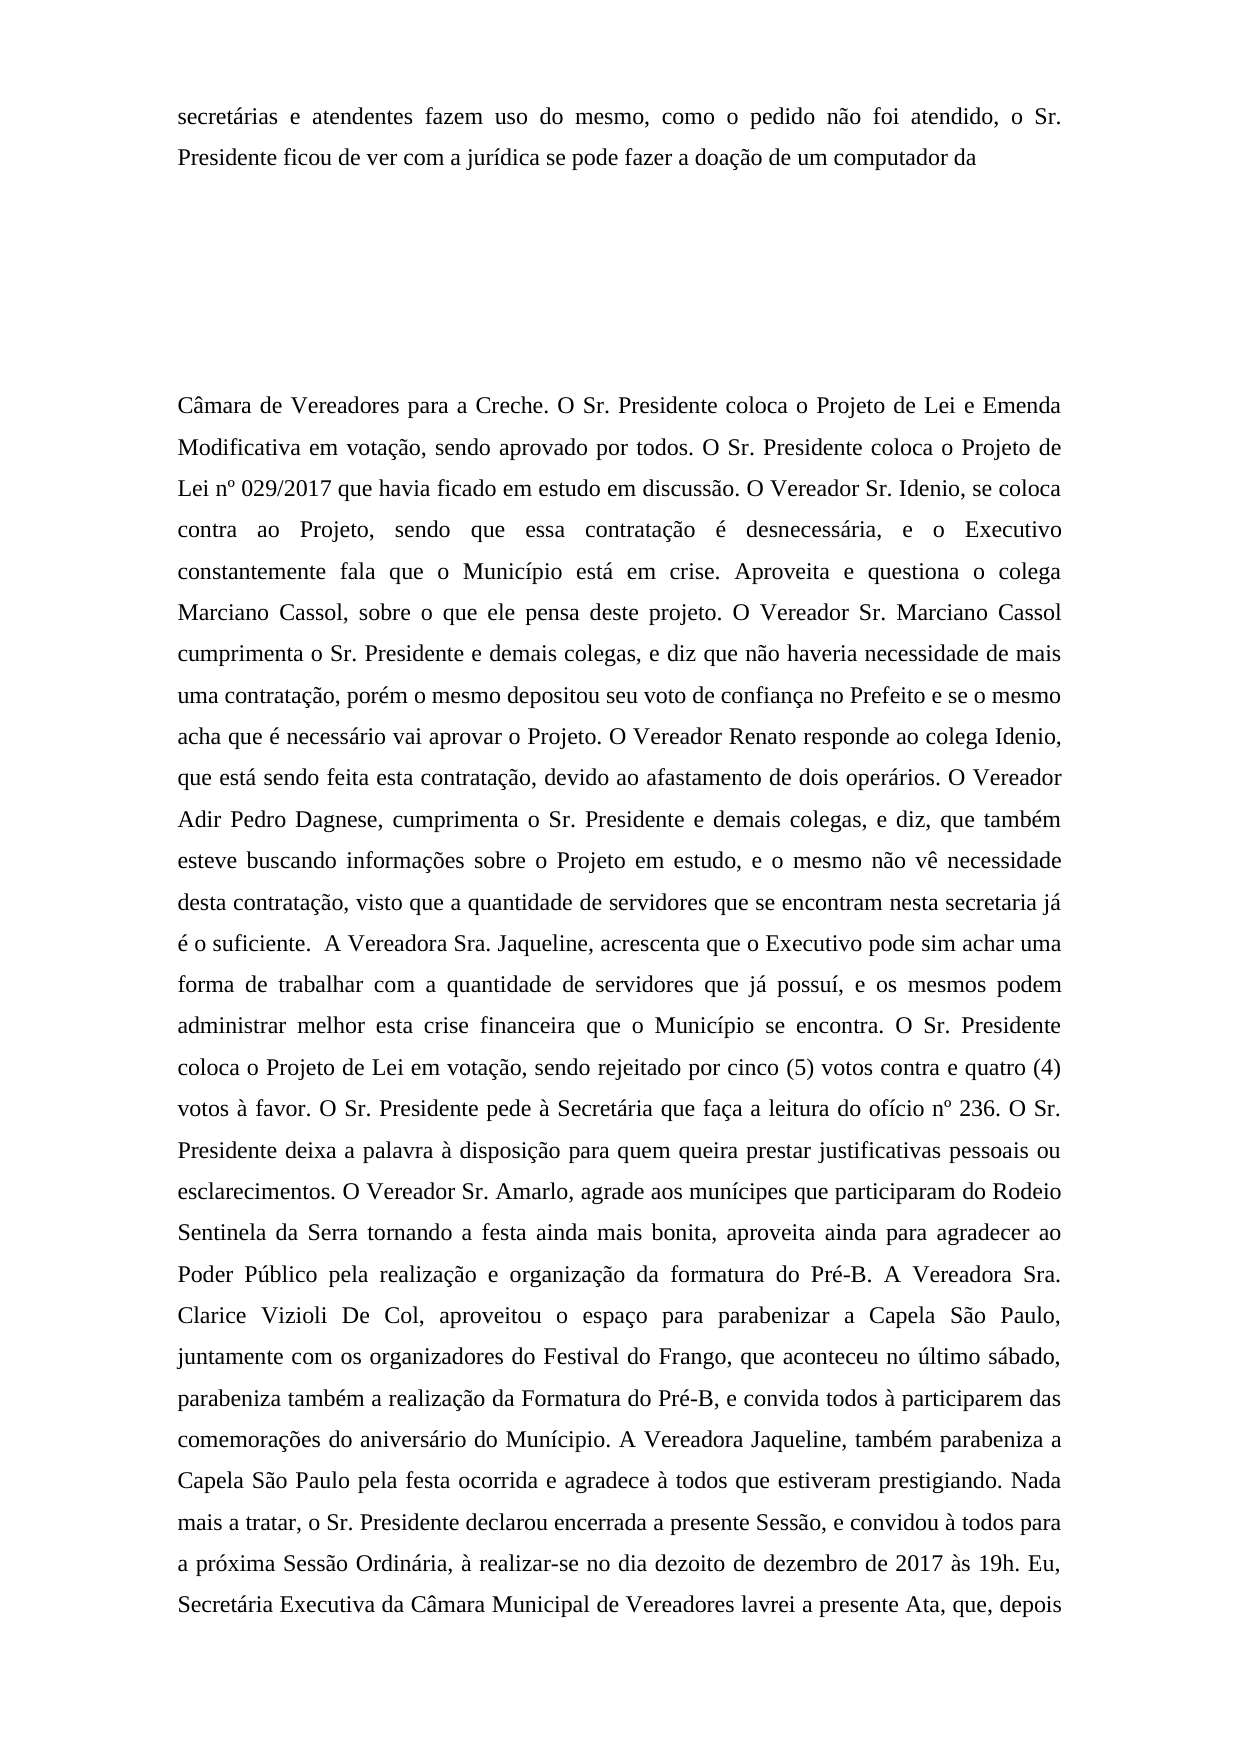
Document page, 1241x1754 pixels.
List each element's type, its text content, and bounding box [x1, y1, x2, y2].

text Câmara de Vereadores para a Creche. O Sr. Presidente coloca o Projeto de Lei e Emenda Modificativa em votação, sendo aprovado por todos. O Sr. Presidente coloca o Projeto de Lei nº 029/2017 que havia ficado em estudo em discussão. O Vereador Sr. Idenio, se coloca contra ao Projeto, sendo que essa contratação é desnecessária, e o Executivo constantemente fala que o Município está em crise. Aproveita e questiona o colega Marciano Cassol, sobre o que ele pensa deste projeto. O Vereador Sr. Marciano Cassol cumprimenta o Sr. Presidente e demais colegas, e diz que não haveria necessidade de mais uma contratação, porém o mesmo depositou seu voto de confiança no Prefeito e se o mesmo acha que é necessário vai aprovar o Projeto. O Vereador Renato responde ao colega Idenio, que está sendo feita esta contratação, devido ao afastamento de dois operários. O Vereador Adir Pedro Dagnese, cumprimenta o Sr. Presidente e demais colegas, e diz, que também esteve buscando informações sobre o Projeto em estudo, e o mesmo não vê necessidade desta contratação, visto que a quantidade de servidores que se encontram nesta secretaria já é o suficiente. A Vereadora Sra. Jaqueline, acrescenta que o Executivo pode sim achar uma forma de trabalhar com a quantidade de servidores que já possuí, e os mesmos podem administrar melhor esta crise financeira que o Município se encontra. O Sr. Presidente coloca o Projeto de Lei em votação, sendo rejeitado por cinco (5) votos contra e quatro (4) votos à favor. O Sr. Presidente pede à Secretária que faça a leitura do ofício nº 236. O Sr. Presidente deixa a palavra à disposição para quem queira prestar justificativas pessoais ou esclarecimentos. O Vereador Sr. Amarlo, agrade aos munícipes que participaram do Rodeio Sentinela da Serra tornando a festa ainda mais bonita, aproveita ainda para agradecer ao Poder Público pela realização e organização da formatura do Pré-B. A Vereadora Sra. Clarice Vizioli De Col, aproveitou o espaço para parabenizar a Capela São Paulo, juntamente com os organizadores do Festival do Frango, que aconteceu no último sábado, parabeniza também a realização da Formatura do Pré-B, e convida todos à participarem das comemorações do aniversário do Munícipio. A Vereadora Jaqueline, também parabeniza a Capela São Paulo pela festa ocorrida e agradece à todos que estiveram prestigiando. Nada mais a tratar, o Sr. Presidente declarou encerrada a presente Sessão, e convidou à todos para a próxima Sessão Ordinária, à realizar-se no dia dezoito de dezembro de 2017 às 19h. Eu, Secretária Executiva da Câmara Municipal de Vereadores lavrei a presente Ata, que, depois [177, 391, 1063, 1618]
text secretárias e atendentes fazem uso do mesmo, como o pedido não foi atendido, o Sr. Presidente ficou de ver com a jurídica se pode fazer a doação de um computador da [177, 102, 1063, 171]
